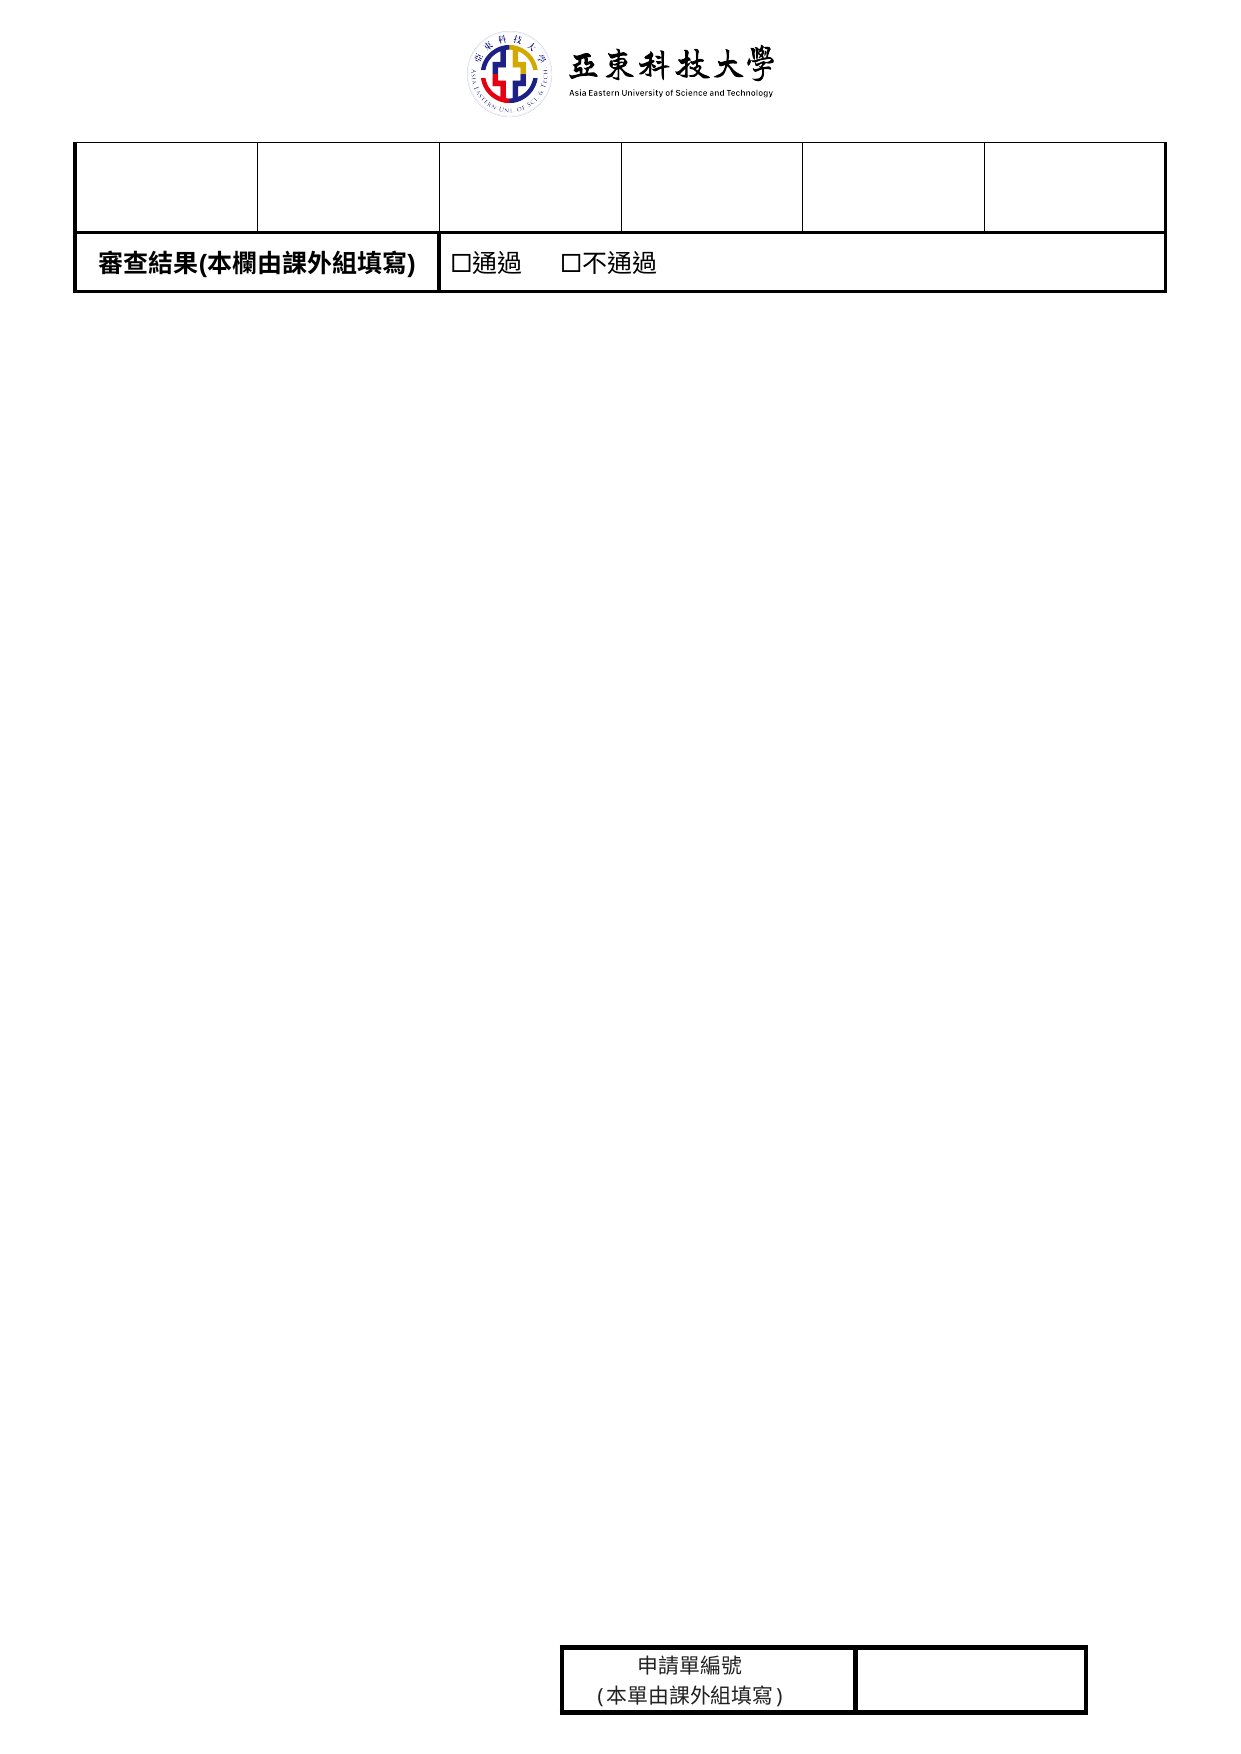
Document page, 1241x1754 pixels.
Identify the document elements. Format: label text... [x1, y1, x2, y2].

table_cell [77, 143, 257, 231]
table_cell 審查結果(本欄由課外組填寫) [77, 234, 437, 290]
table_cell [985, 143, 1164, 231]
table_cell [258, 143, 439, 231]
table_cell [440, 143, 621, 231]
table_cell [803, 143, 984, 231]
table_cell [622, 143, 802, 231]
table_cell 通過 不通過 [441, 234, 1164, 290]
